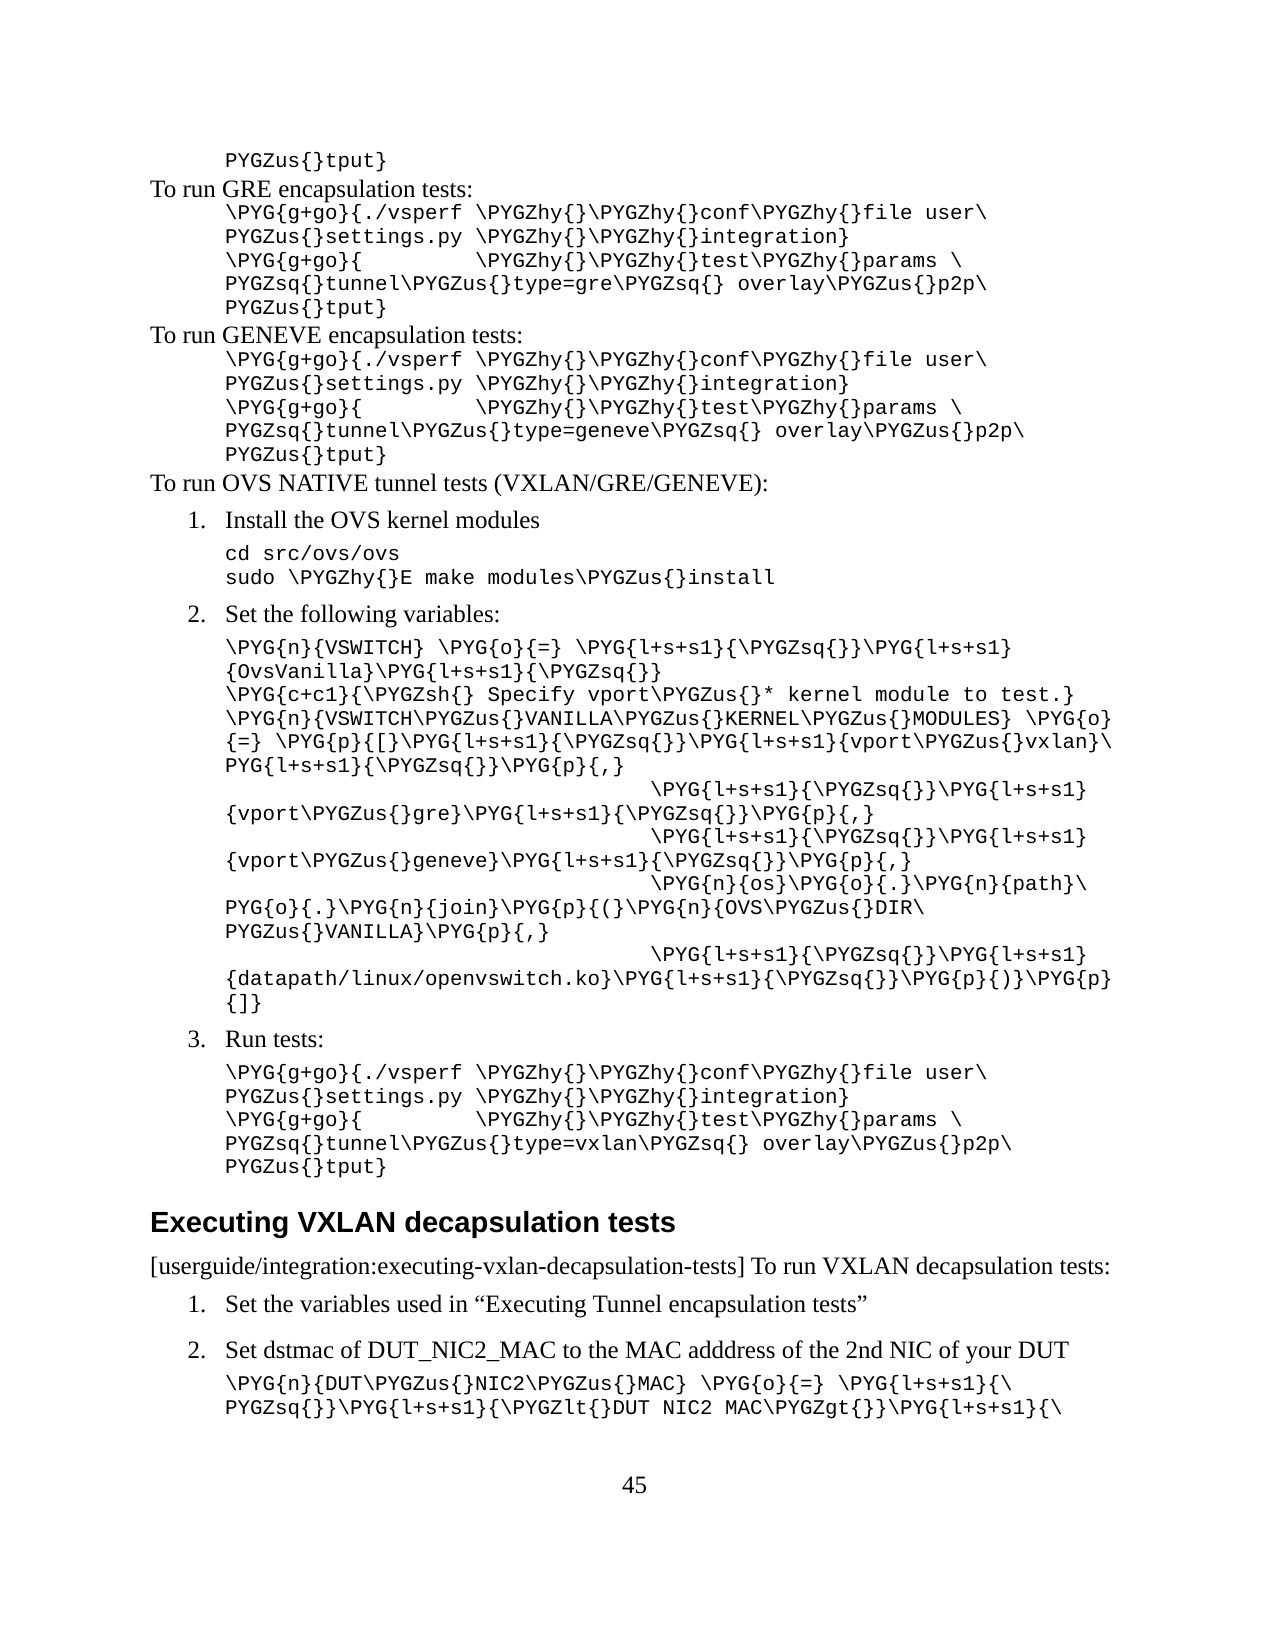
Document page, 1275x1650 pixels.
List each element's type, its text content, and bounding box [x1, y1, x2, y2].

text To run GENEVE encapsulation tests: [150, 321, 1125, 349]
list Install the OVS kernel modules [187, 505, 1125, 534]
subtitle Executing VXLAN decapsulation tests [150, 1205, 1125, 1239]
text \PYG{n}{VSWITCH\PYGZus{}VANILLA\PYGZus{}KERNEL\PYGZus{}MODULES} \PYG{o}{=} \PYG{p}{[}\PYG{l+s+s1}{\PYGZsq{}}\PYG{l+s+s1}{vport\PYGZus{}vxlan}\PYG{l+s+s1}{\PYGZsq{}}\PYG{p}{,} [225, 708, 1125, 779]
text \PYG{g+go}{./vsperf \PYGZhy{}\PYGZhy{}conf\PYGZhy{}file user\PYGZus{}settings.py \PYGZhy{}\PYGZhy{}integration} [225, 1062, 1125, 1109]
text \PYG{l+s+s1}{\PYGZsq{}}\PYG{l+s+s1}{vport\PYGZus{}geneve}\PYG{l+s+s1}{\PYGZsq{}}\PYG{p}{,} [225, 826, 1125, 873]
list Set dstmac of DUT_NIC2_MAC to the MAC adddress of the 2nd NIC of your DUT [187, 1336, 1125, 1364]
list Set the variables used in “Executing Tunnel encapsulation tests” [187, 1289, 1125, 1318]
text \PYG{l+s+s1}{\PYGZsq{}}\PYG{l+s+s1}{vport\PYGZus{}gre}\PYG{l+s+s1}{\PYGZsq{}}\PYG{p}{,} [225, 779, 1125, 826]
text \PYG{g+go}{ \PYGZhy{}\PYGZhy{}test\PYGZhy{}params \PYGZsq{}tunnel\PYGZus{}type=geneve\PYGZsq{} overlay\PYGZus{}p2p\PYGZus{}tput} [225, 397, 1125, 468]
text cd src/ovs/ovs [225, 543, 1125, 567]
text \PYG{l+s+s1}{\PYGZsq{}}\PYG{l+s+s1}{datapath/linux/openvswitch.ko}\PYG{l+s+s1}{\PYGZsq{}}\PYG{p}{)}\PYG{p}{]} [225, 944, 1125, 1015]
text sudo \PYGZhy{}E make modules\PYGZus{}install [225, 567, 1125, 590]
text \PYG{n}{os}\PYG{o}{.}\PYG{n}{path}\PYG{o}{.}\PYG{n}{join}\PYG{p}{(}\PYG{n}{OVS\PYGZus{}DIR\PYGZus{}VANILLA}\PYG{p}{,} [225, 873, 1125, 944]
text \PYG{c+c1}{\PYGZsh{} Specify vport\PYGZus{}* kernel module to test.} [225, 684, 1125, 708]
list Run tests: [187, 1024, 1125, 1053]
text \PYG{g+go}{./vsperf \PYGZhy{}\PYGZhy{}conf\PYGZhy{}file user\PYGZus{}settings.py \PYGZhy{}\PYGZhy{}integration} [225, 349, 1125, 397]
text PYGZus{}tput} [225, 150, 1125, 174]
list Set the following variables: [187, 599, 1125, 628]
text \PYG{g+go}{ \PYGZhy{}\PYGZhy{}test\PYGZhy{}params \PYGZsq{}tunnel\PYGZus{}type=vxlan\PYGZsq{} overlay\PYGZus{}p2p\PYGZus{}tput} [225, 1109, 1125, 1180]
text \PYG{g+go}{ \PYGZhy{}\PYGZhy{}test\PYGZhy{}params \PYGZsq{}tunnel\PYGZus{}type=gre\PYGZsq{} overlay\PYGZus{}p2p\PYGZus{}tput} [225, 250, 1125, 321]
text To run GRE encapsulation tests: [150, 174, 1125, 202]
text \PYG{n}{VSWITCH} \PYG{o}{=} \PYG{l+s+s1}{\PYGZsq{}}\PYG{l+s+s1}{OvsVanilla}\PYG{l+s+s1}{\PYGZsq{}} [225, 637, 1125, 684]
text To run OVS NATIVE tunnel tests (VXLAN/GRE/GENEVE): [150, 468, 1125, 496]
text \PYG{n}{DUT\PYGZus{}NIC2\PYGZus{}MAC} \PYG{o}{=} \PYG{l+s+s1}{\PYGZsq{}}\PYG{l+s+s1}{\PYGZlt{}DUT NIC2 MAC\PYGZgt{}}\PYG{l+s+s1}{\ [225, 1373, 1125, 1421]
text [userguide/integration:executing-vxlan-decapsulation-tests] To run VXLAN decapsulation tests: [150, 1251, 1125, 1280]
text \PYG{g+go}{./vsperf \PYGZhy{}\PYGZhy{}conf\PYGZhy{}file user\PYGZus{}settings.py \PYGZhy{}\PYGZhy{}integration} [225, 202, 1125, 250]
